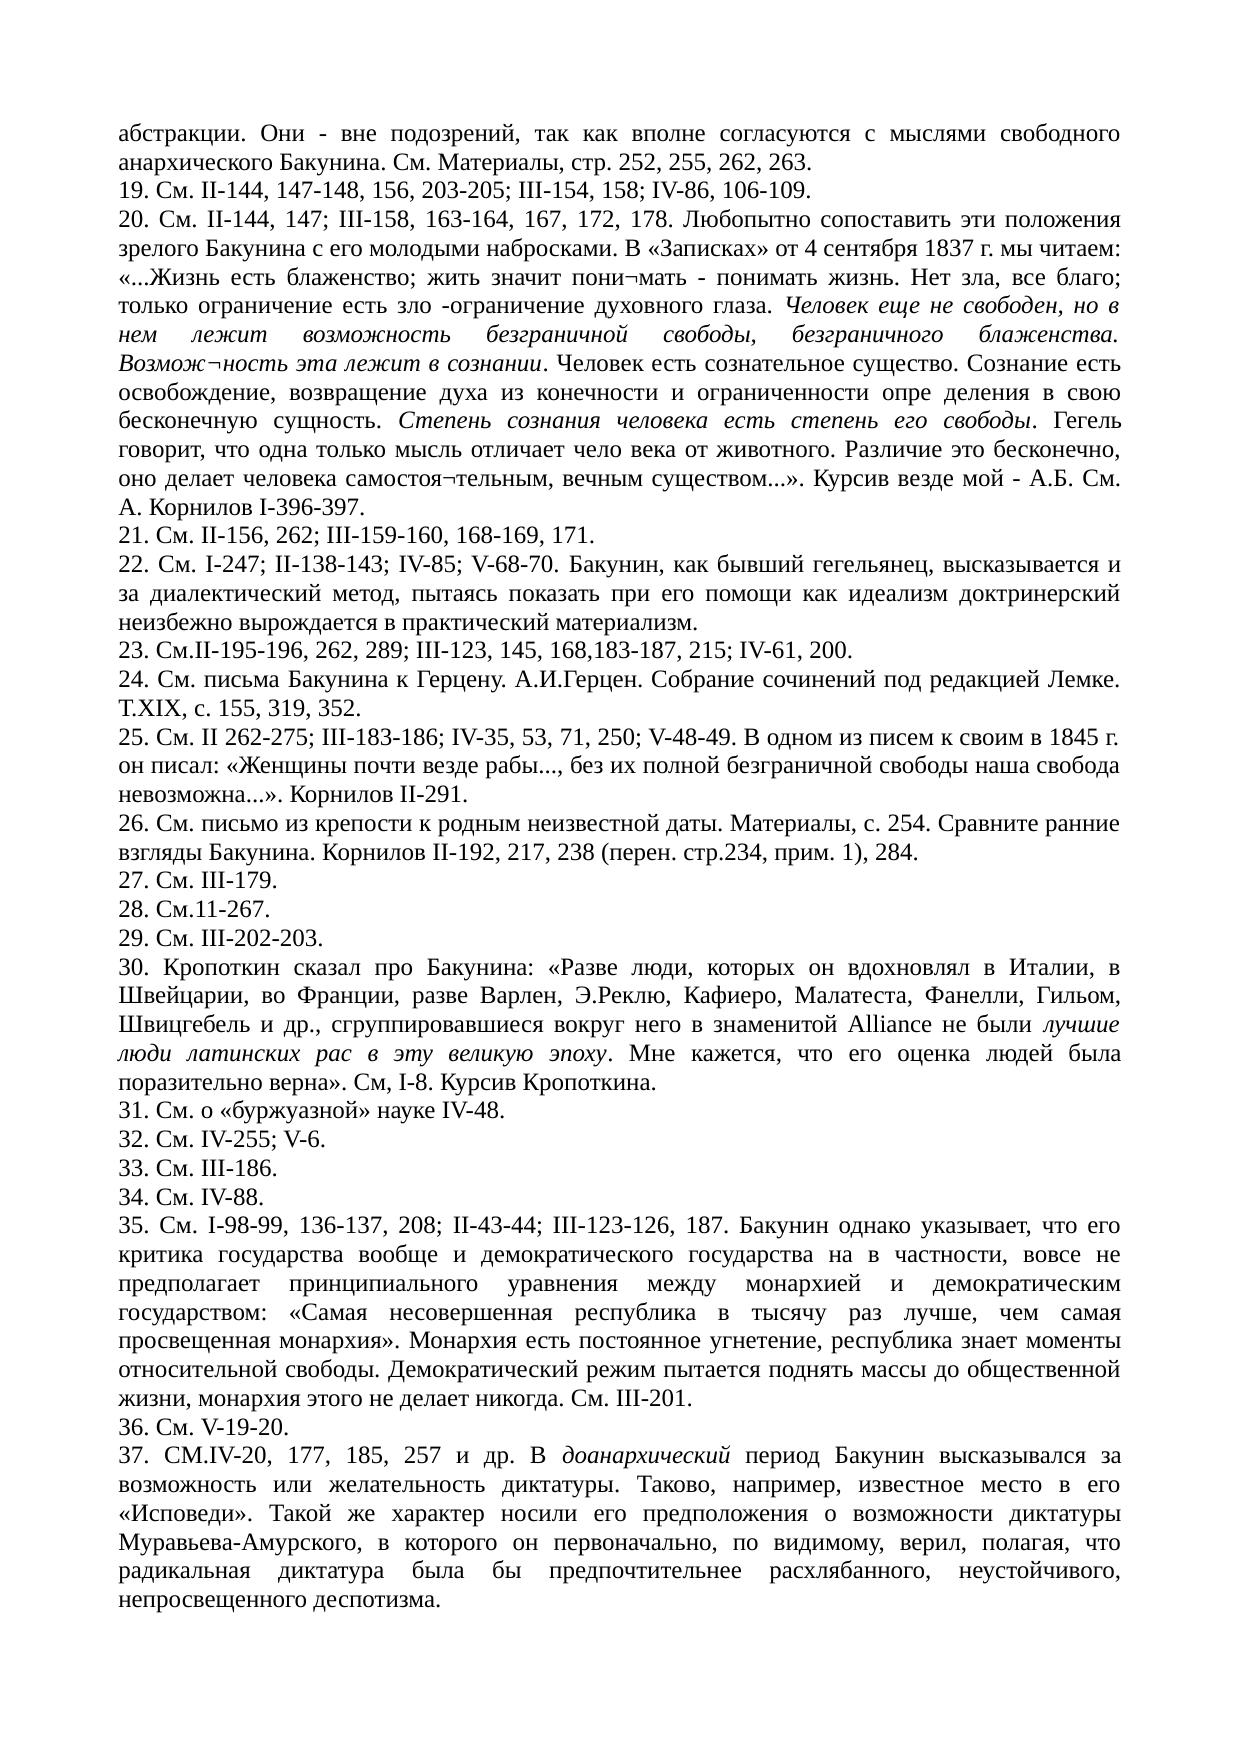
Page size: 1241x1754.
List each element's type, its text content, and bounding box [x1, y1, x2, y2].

text 29. См. III-202-203. [118, 923, 1122, 952]
text 37. CM.IV-20, 177, 185, 257 и др. В доанархический период Бакунин высказывался за возможность или желательность диктатуры. Таково, например, известное место в его «Исповеди». Такой же характер носили его предположения о возможности диктатуры Муравьева-Амурского, в которого он первоначально, по видимому, верил, полагая, что радикальная диктатура была бы предпочтительнее расхлябанного, неустойчивого, непросвещенного деспотизма. [118, 1441, 1122, 1613]
text 35. См. I-98-99, 136-137, 208; II-43-44; III-123-126, 187. Бакунин однако указывает, что его критика государства вообще и демократического государства на в частности, вовсе не предполагает принципиального уравнения между монархией и демократическим государством: «Самая несовершенная республика в тысячу раз лучше, чем самая просвещенная монархия». Монархия есть постоянное угнетение, республика знает моменты относительной свободы. Демократический режим пытается поднять массы до общественной жизни, монархия этого не делает никогда. См. III-201. [118, 1211, 1122, 1412]
text 26. См. письмо из крепости к родным неизвестной даты. Материалы, с. 254. Сравните ранние взгляды Бакунина. Корнилов II-192, 217, 238 (перен. стр.234, прим. 1), 284. [118, 808, 1122, 866]
text 27. См. III-179. [118, 866, 1122, 894]
text 22. См. I-247; II-138-143; IV-85; V-68-70. Бакунин, как бывший гегельянец, высказывается и за диалектический метод, пытаясь показать при его помощи как идеализм доктринерский неизбежно вырождается в практический материализм. [118, 549, 1122, 636]
text 23. См.II-195-196, 262, 289; III-123, 145, 168,183-187, 215; IV-61, 200. [118, 636, 1122, 664]
text 32. См. IV-255; V-6. [118, 1124, 1122, 1153]
text 19. См. II-144, 147-148, 156, 203-205; III-154, 158; IV-86, 106-109. [118, 176, 1122, 204]
text 28. См.11-267. [118, 894, 1122, 923]
text 24. См. письма Бакунина к Герцену. А.И.Герцен. Собрание сочинений под редакцией Лемке. Т.ХIХ, с. 155, 319, 352. [118, 664, 1122, 722]
text 34. См. IV-88. [118, 1182, 1122, 1211]
text 33. См. III-186. [118, 1153, 1122, 1182]
text 36. См. V-19-20. [118, 1412, 1122, 1441]
text абстракции. Они - вне подозрений, так как вполне согласуются с мыслями свободного анархического Бакунина. См. Материалы, стр. 252, 255, 262, 263. [118, 118, 1122, 176]
text 20. См. II-144, 147; III-158, 163-164, 167, 172, 178. Любопытно сопоставить эти положения зрелого Бакунина с его молодыми набросками. В «Записках» от 4 сентября 1837 г. мы читаем: «...Жизнь есть блаженство; жить значит пони¬мать - понимать жизнь. Нет зла, все благо; только ограничение есть зло -ограничение духовного глаза. Человек еще не свободен, но в нем лежит возможность безграничной свободы, безграничного блаженства. Возмож¬ность эта лежит в сознании. Человек есть сознательное существо. Сознание есть освобождение, возвращение духа из конечности и ограниченности опре деления в свою бесконечную сущность. Степень сознания человека есть степень его свободы. Гегель говорит, что одна только мысль отличает чело века от животного. Различие это бесконечно, оно делает человека самостоя¬тельным, вечным существом...». Курсив везде мой - А.Б. См. А. Корнилов I-396-397. [118, 204, 1122, 521]
text 21. См. II-156, 262; III-159-160, 168-169, 171. [118, 521, 1122, 549]
text 30. Кропоткин сказал про Бакунина: «Разве люди, которых он вдохновлял в Италии, в Швейцарии, во Франции, разве Варлен, Э.Реклю, Кафиеро, Малатеста, Фанелли, Гильом, Швицгебель и др., сгруппировавшиеся вокруг него в знаменитой Alliance не были лучшие люди латинских рас в эту великую эпоху. Мне кажется, что его оценка людей была поразительно верна». См, I-8. Курсив Кропоткина. [118, 952, 1122, 1096]
text 25. См. II 262-275; III-183-186; IV-35, 53, 71, 250; V-48-49. В одном из писем к своим в 1845 г. он писал: «Женщины почти везде рабы..., без их полной безграничной свободы наша свобода невозможна...». Корнилов II-291. [118, 722, 1122, 808]
text 31. См. о «буржуазной» науке IV-48. [118, 1096, 1122, 1124]
